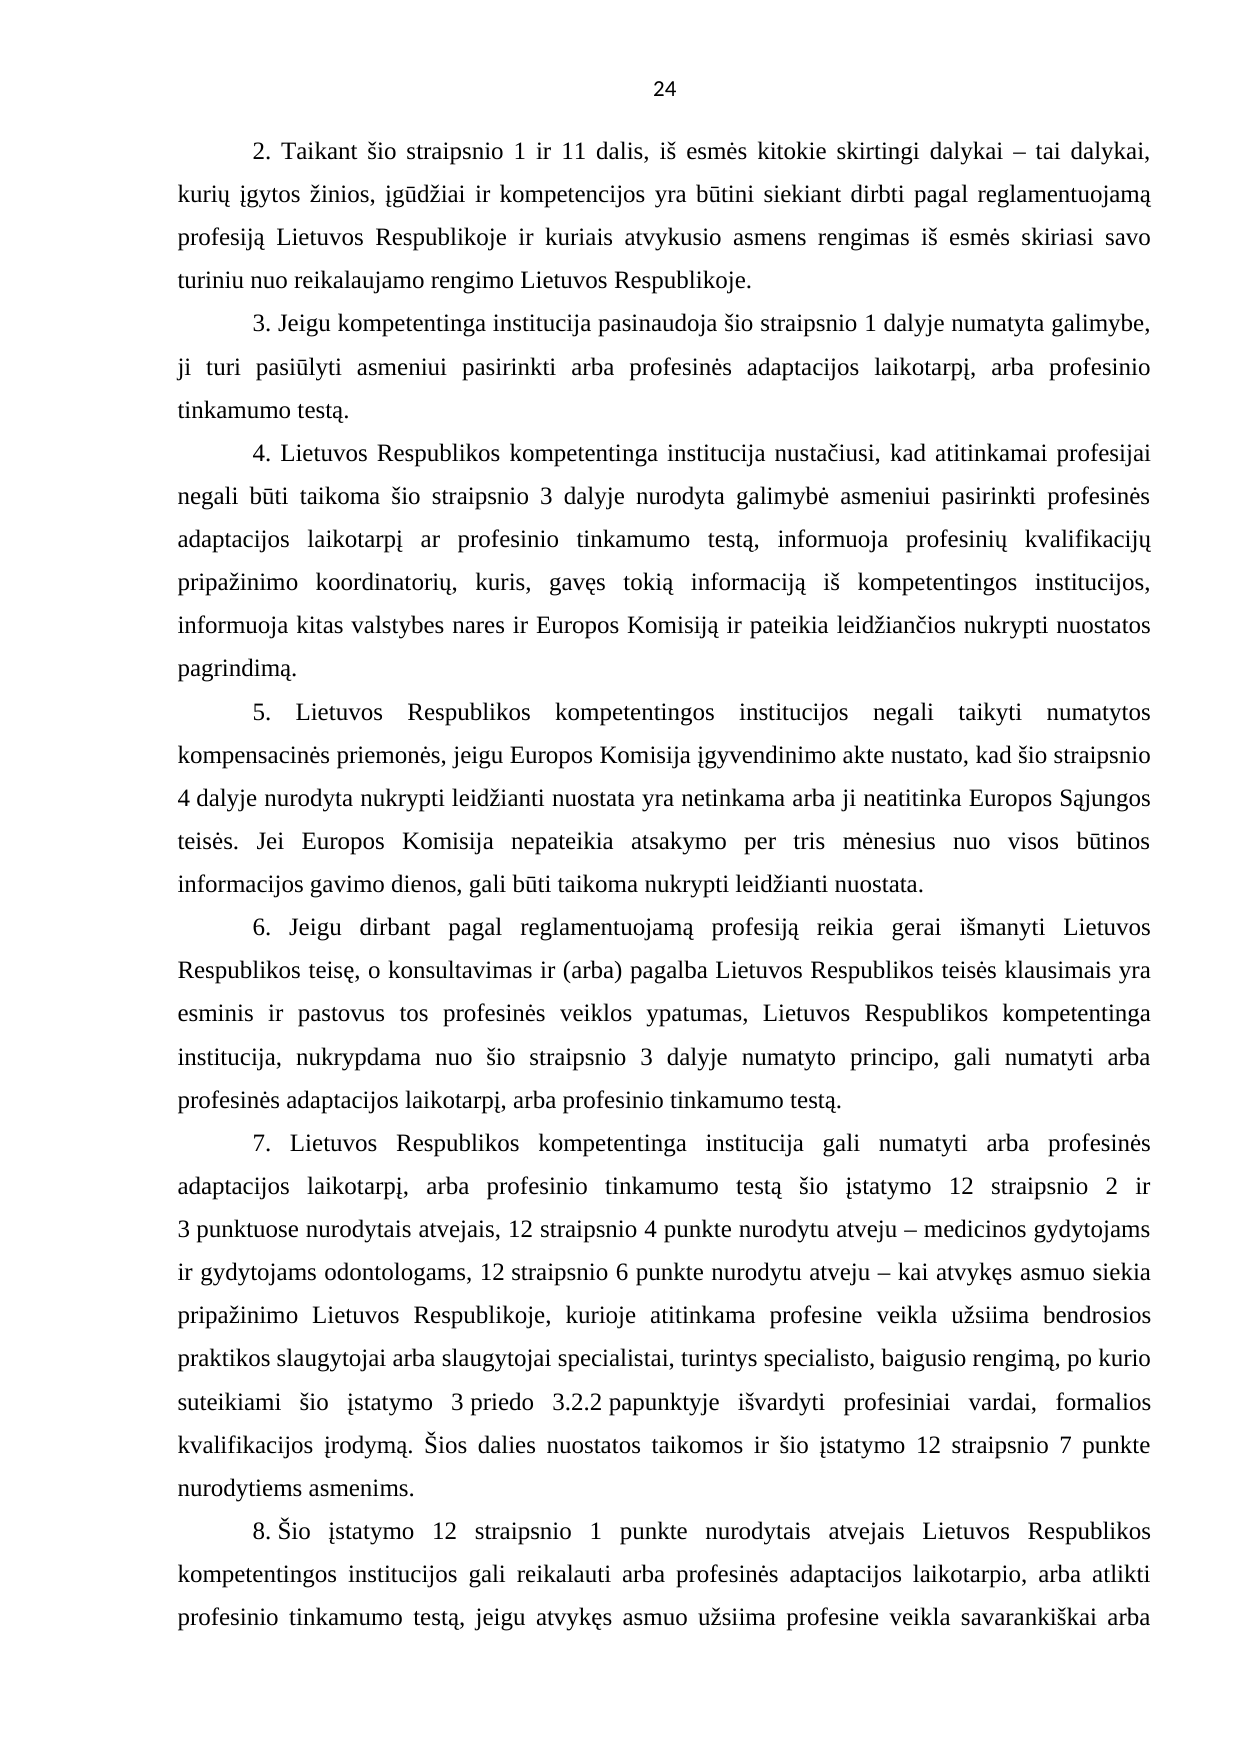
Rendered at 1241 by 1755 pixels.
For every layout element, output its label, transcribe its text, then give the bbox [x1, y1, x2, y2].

text 3. Jeigu kompetentinga institucija pasinaudoja šio straipsnio 1 dalyje numatyta galimybe, ji turi pasiūlyti asmeniui pasirinkti arba profesinės adaptacijos laikotarpį, arba profesinio tinkamumo testą. [177, 308, 1152, 423]
text 4. Lietuvos Respublikos kompetentinga institucija nustačiusi, kad atitinkamai profesijai negali būti taikoma šio straipsnio 3 dalyje nurodyta galimybė asmeniui pasirinkti profesinės adaptacijos laikotarpį ar profesinio tinkamumo testą, informuoja profesinių kvalifikacijų pripažinimo koordinatorių, kuris, gavęs tokią informaciją iš kompetentingos institucijos, informuoja kitas valstybes nares ir Europos Komisiją ir pateikia leidžiančios nukrypti nuostatos pagrindimą. [177, 438, 1152, 682]
text 6. Jeigu dirbant pagal reglamentuojamą profesiją reikia gerai išmanyti Lietuvos Respublikos teisę, o konsultavimas ir (arba) pagalba Lietuvos Respublikos teisės klausimais yra esminis ir pastovus tos profesinės veiklos ypatumas, Lietuvos Respublikos kompetentinga institucija, nukrypdama nuo šio straipsnio 3 dalyje numatyto principo, gali numatyti arba profesinės adaptacijos laikotarpį, arba profesinio tinkamumo testą. [177, 912, 1152, 1113]
text 5. Lietuvos Respublikos kompetentingos institucijos negali taikyti numatytos kompensacinės priemonės, jeigu Europos Komisija įgyvendinimo akte nustato, kad šio straipsnio 4 dalyje nurodyta nukrypti leidžianti nuostata yra netinkama arba ji neatitinka Europos Sąjungos teisės. Jei Europos Komisija nepateikia atsakymo per tris mėnesius nuo visos būtinos informacijos gavimo dienos, gali būti taikoma nukrypti leidžianti nuostata. [177, 697, 1152, 898]
text 8. Šio įstatymo 12 straipsnio 1 punkte nurodytais atvejais Lietuvos Respublikos kompetentingos institucijos gali reikalauti arba profesinės adaptacijos laikotarpio, arba atlikti profesinio tinkamumo testą, jeigu atvykęs asmuo užsiima profesine veikla savarankiškai arba [177, 1516, 1152, 1631]
text 7. Lietuvos Respublikos kompetentinga institucija gali numatyti arba profesinės adaptacijos laikotarpį, arba profesinio tinkamumo testą šio įstatymo 12 straipsnio 2 ir 3 punktuose nurodytais atvejais, 12 straipsnio 4 punkte nurodytu atveju – medicinos gydytojams ir gydytojams odontologams, 12 straipsnio 6 punkte nurodytu atveju – kai atvykęs asmuo siekia pripažinimo Lietuvos Respublikoje, kurioje atitinkama profesine veikla užsiima bendrosios praktikos slaugytojai arba slaugytojai specialistai, turintys specialisto, baigusio rengimą, po kurio suteikiami šio įstatymo 3 priedo 3.2.2 papunktyje išvardyti profesiniai vardai, formalios kvalifikacijos įrodymą. Šios dalies nuostatos taikomos ir šio įstatymo 12 straipsnio 7 punkte nurodytiems asmenims. [177, 1128, 1152, 1502]
text 2. Taikant šio straipsnio 1 ir 11 dalis, iš esmės kitokie skirtingi dalykai – tai dalykai, kurių įgytos žinios, įgūdžiai ir kompetencijos yra būtini siekiant dirbti pagal reglamentuojamą profesiją Lietuvos Respublikoje ir kuriais atvykusio asmens rengimas iš esmės skiriasi savo turiniu nuo reikalaujamo rengimo Lietuvos Respublikoje. [177, 136, 1152, 294]
